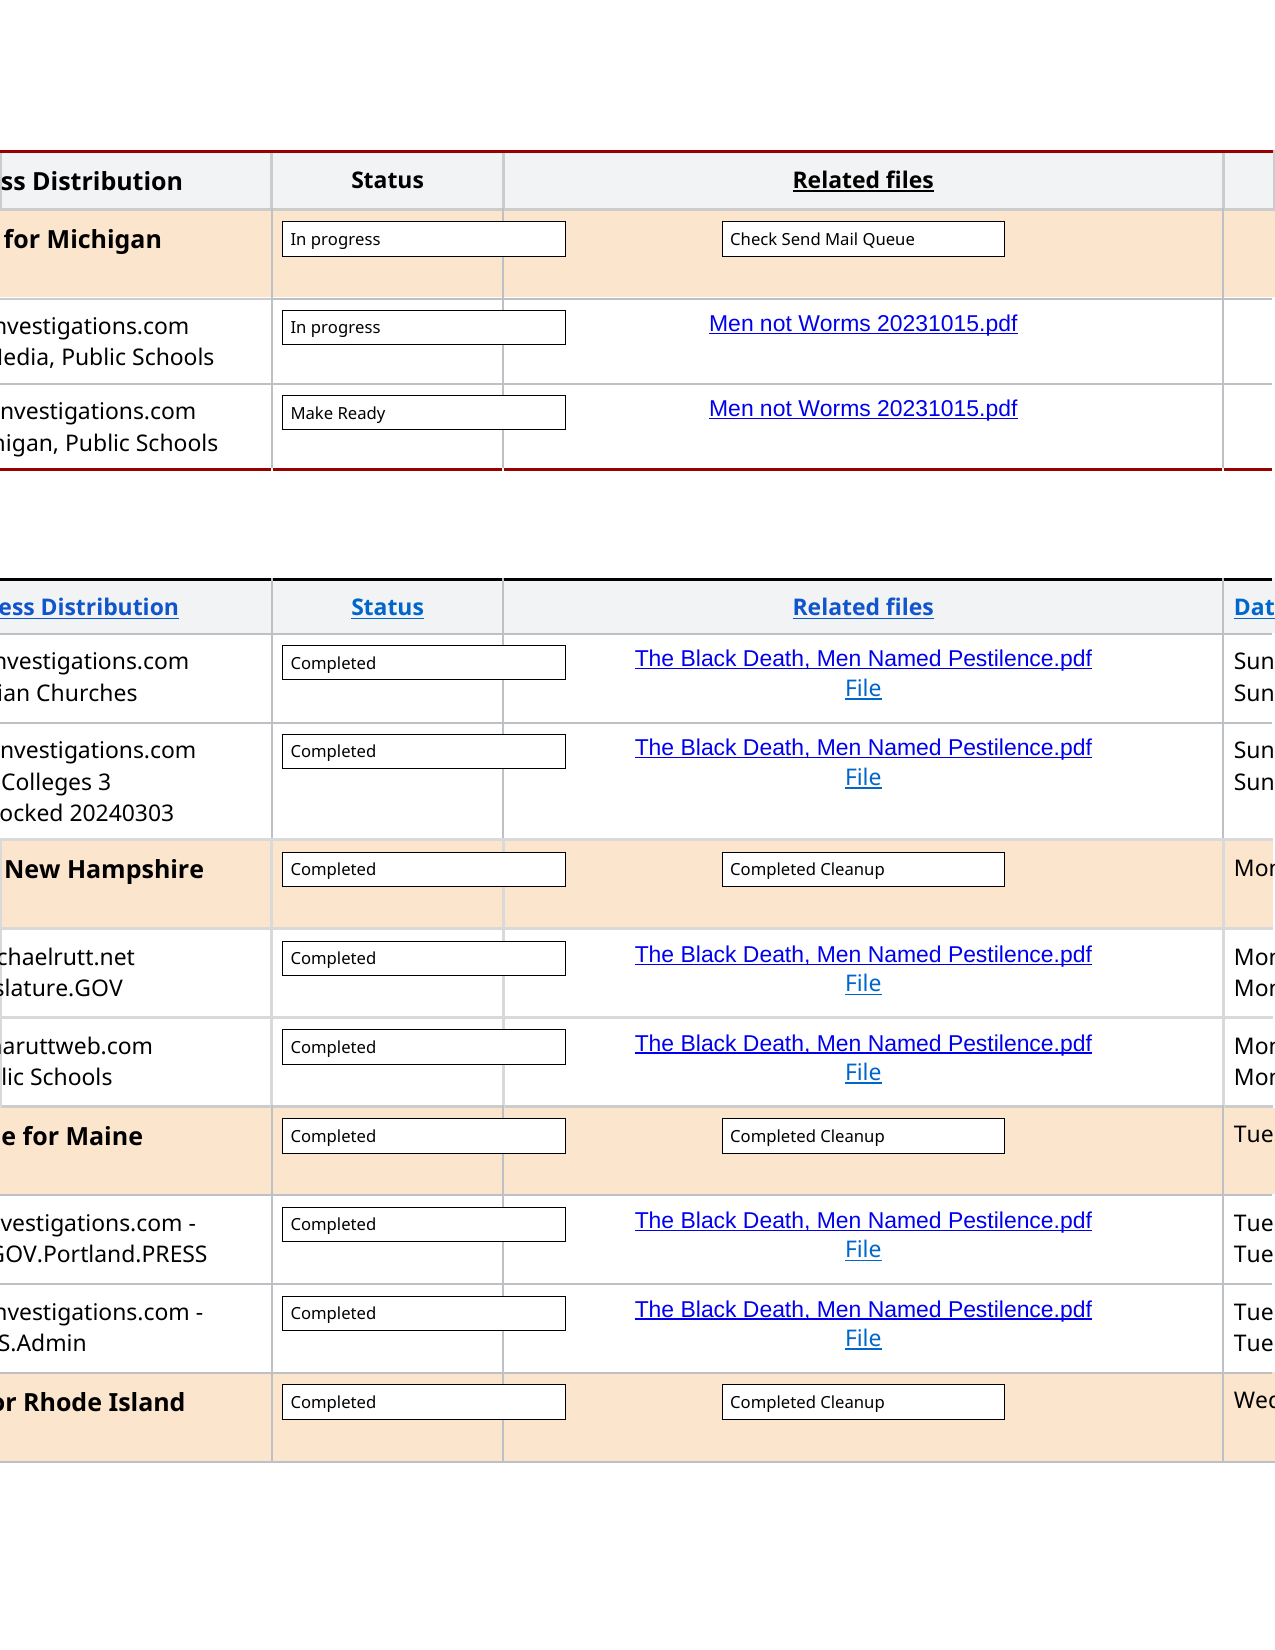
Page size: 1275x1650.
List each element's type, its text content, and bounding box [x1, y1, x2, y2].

table_cell Friday, April 5, 2024 5:52 [1224, 211, 1275, 297]
table_cell michael@isasinvestigations.com - ME.Legislature.GOV.Portland.PRESS [0, 1196, 271, 1283]
table_cell The Black Death, Men Named Pestilence.pdf File [505, 930, 1222, 1016]
table_cell [273, 211, 502, 297]
table_cell [273, 300, 502, 383]
table_cell Status [273, 581, 502, 633]
table_cell Date [1224, 578, 1275, 633]
table_cell The Black Death, Men Named Pestilence.pdf File [504, 1196, 1222, 1283]
table_cell Tuesday, March 5, 2024 5:20 [1224, 1108, 1275, 1194]
table_cell The White Press Distribution [0, 581, 271, 633]
table_cell [504, 1108, 1222, 1194]
table_cell Tuesday, March 5, 2024 5:20 Tuesday, March 5, 2024 13:36 [1224, 1194, 1275, 1283]
table_cell Monday, March 4, 2024 6:03 Monday, March 4, 2024 9:45 [1225, 930, 1273, 1016]
table_cell Sunday, March 3, 2024 15:47 Sunday, March 3, 2024 21:25 [1224, 722, 1275, 838]
table_cell [273, 930, 502, 1016]
table_cell [0, 471, 271, 523]
table_cell michael@isasinvestigations.com Presbyterian Churches [0, 635, 271, 722]
table_cell [273, 1108, 502, 1194]
table_cell [505, 841, 1222, 927]
table_cell [1224, 383, 1275, 468]
table_cell [273, 385, 502, 468]
table_cell Tuesday, March 5, 2024 13:36 Tuesday, March 5, 2024 19:53 [1224, 1283, 1275, 1372]
table_cell Wednesday, March 6, 2024 3:47 [1224, 1372, 1275, 1461]
table_cell Sunday, March 3, 2024 7:58 Sunday, March 3, 2024 15:47 [1224, 633, 1275, 722]
table_cell Monday, March 4, 2024 5:50 [1225, 841, 1273, 927]
table_cell slingshot@isasinvestigations.com University of Michigan, Public Schools [0, 385, 271, 468]
table_cell michael@inaruttweb.com NH.Public Schools [2, 1019, 270, 1105]
table_cell [273, 1285, 502, 1372]
table_cell [273, 471, 502, 523]
table_cell Friday, April 5, 2024 5:52 [1224, 298, 1275, 383]
table_cell michael@isasinvestigations.com MI.Legislature,Media, Public Schools [0, 300, 271, 383]
table_cell Men not Worms 20231015.pdf [504, 385, 1222, 468]
table_cell [504, 1374, 1222, 1461]
table_cell The Black Death, Men Named Pestilence.pdf File [505, 1019, 1222, 1105]
table_cell Men not Worms 20231015.pdf [504, 300, 1222, 383]
table_cell The Battle for Maine [0, 1108, 271, 1194]
table_cell [273, 526, 502, 578]
table_cell Monday, March 4, 2024 9:45 Monday, March 4, 2024 14:28 [1225, 1019, 1273, 1105]
table_cell [273, 635, 502, 722]
table_header Related files [505, 153, 1222, 208]
table_header Status [273, 153, 502, 208]
table_cell The Battle for New Hampshire [2, 841, 270, 927]
table_cell [273, 841, 502, 927]
table_cell [0, 526, 271, 578]
table_cell [1224, 468, 1275, 523]
table_cell The Black Death, Men Named Pestilence.pdf File [504, 724, 1222, 838]
table_cell The Battle for Michigan [0, 211, 271, 297]
table_header Today’s Press Distribution [2, 153, 270, 208]
table_cell [273, 1196, 502, 1283]
table_cell [273, 724, 502, 838]
table_cell The Black Death, Men Named Pestilence.pdf File [504, 1285, 1222, 1372]
table_cell The Black Death, Men Named Pestilence.pdf File [504, 635, 1222, 722]
table_cell mike@michaelrutt.net NH.Legislature.GOV [2, 930, 270, 1016]
table_cell [273, 1019, 502, 1105]
table_cell [273, 1374, 502, 1461]
table_cell [1224, 524, 1275, 578]
table_header Date [1225, 153, 1273, 208]
table_cell slingshot@isasinvestigations.com - ME.PS.Admin [0, 1285, 271, 1372]
table_cell The Battle for Rhode Island [0, 1374, 271, 1461]
table_cell [504, 471, 1222, 523]
table_cell slingshot@isasinvestigations.com Baptist Colleges 3 Slingshot Unlocked 20240303 [0, 724, 271, 838]
table_cell [504, 211, 1222, 297]
table_cell Related files [504, 581, 1222, 633]
table_cell [504, 526, 1222, 578]
